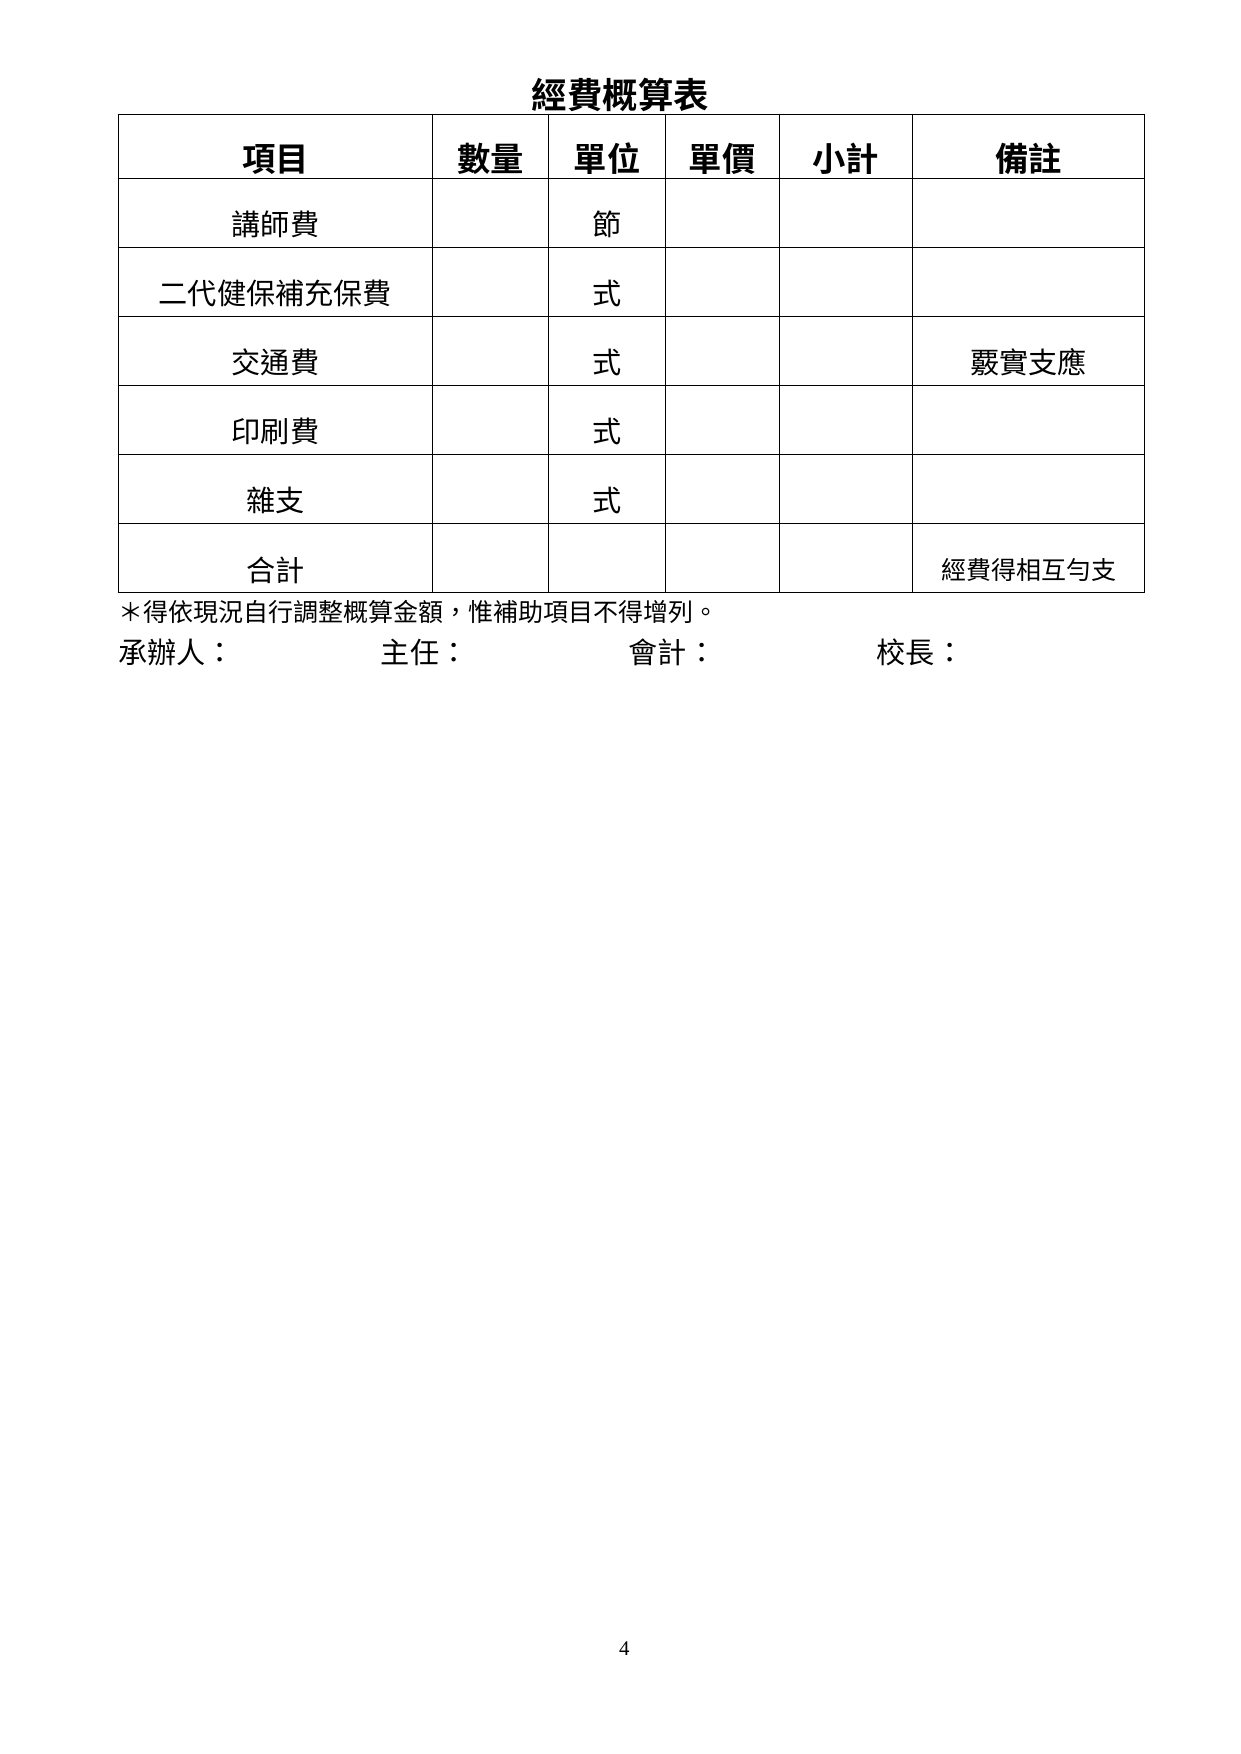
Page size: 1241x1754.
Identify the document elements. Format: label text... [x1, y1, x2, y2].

table_cell 式 [549, 455, 665, 523]
table_cell [549, 524, 665, 592]
table_cell 合計 [119, 524, 432, 592]
table_cell [780, 455, 912, 523]
table_cell [666, 455, 779, 523]
table_cell [433, 386, 548, 454]
table_header 數量 [433, 115, 548, 177]
table_header 單位 [549, 115, 665, 177]
table_cell [780, 179, 912, 247]
table_cell 雜支 [119, 455, 432, 523]
table_cell [666, 386, 779, 454]
table_cell [433, 317, 548, 385]
table_cell [433, 524, 548, 592]
table_cell [780, 386, 912, 454]
table_cell [666, 248, 779, 316]
table_header 小計 [780, 115, 912, 177]
text ＊得依現況自行調整概算金額，惟補助項目不得增列。 [118, 593, 1122, 629]
table_header 項目 [119, 115, 432, 177]
table_cell 式 [549, 248, 665, 316]
table_header 備註 [913, 115, 1144, 177]
table_cell 經費得相互勻支 [913, 524, 1144, 592]
table_cell 交通費 [119, 317, 432, 385]
table_cell [780, 317, 912, 385]
table_cell [780, 524, 912, 592]
table_cell 二代健保補充保費 [119, 248, 432, 316]
table_cell [913, 248, 1144, 316]
table_cell [433, 455, 548, 523]
text 承辦人： 主任： 會計： 校長： [118, 629, 1122, 671]
table_cell 節 [549, 179, 665, 247]
table_cell 式 [549, 386, 665, 454]
table_header 單價 [666, 115, 779, 177]
table_cell [433, 248, 548, 316]
text 經費概算表 [118, 51, 1122, 114]
table_cell [666, 179, 779, 247]
table_cell 覈實支應 [913, 317, 1144, 385]
table_cell [913, 455, 1144, 523]
table_cell [780, 248, 912, 316]
table_cell [666, 524, 779, 592]
table_cell 式 [549, 317, 665, 385]
table_cell [433, 179, 548, 247]
table_cell [913, 179, 1144, 247]
table_cell 印刷費 [119, 386, 432, 454]
table_cell [913, 386, 1144, 454]
table_cell 講師費 [119, 179, 432, 247]
table_cell [666, 317, 779, 385]
